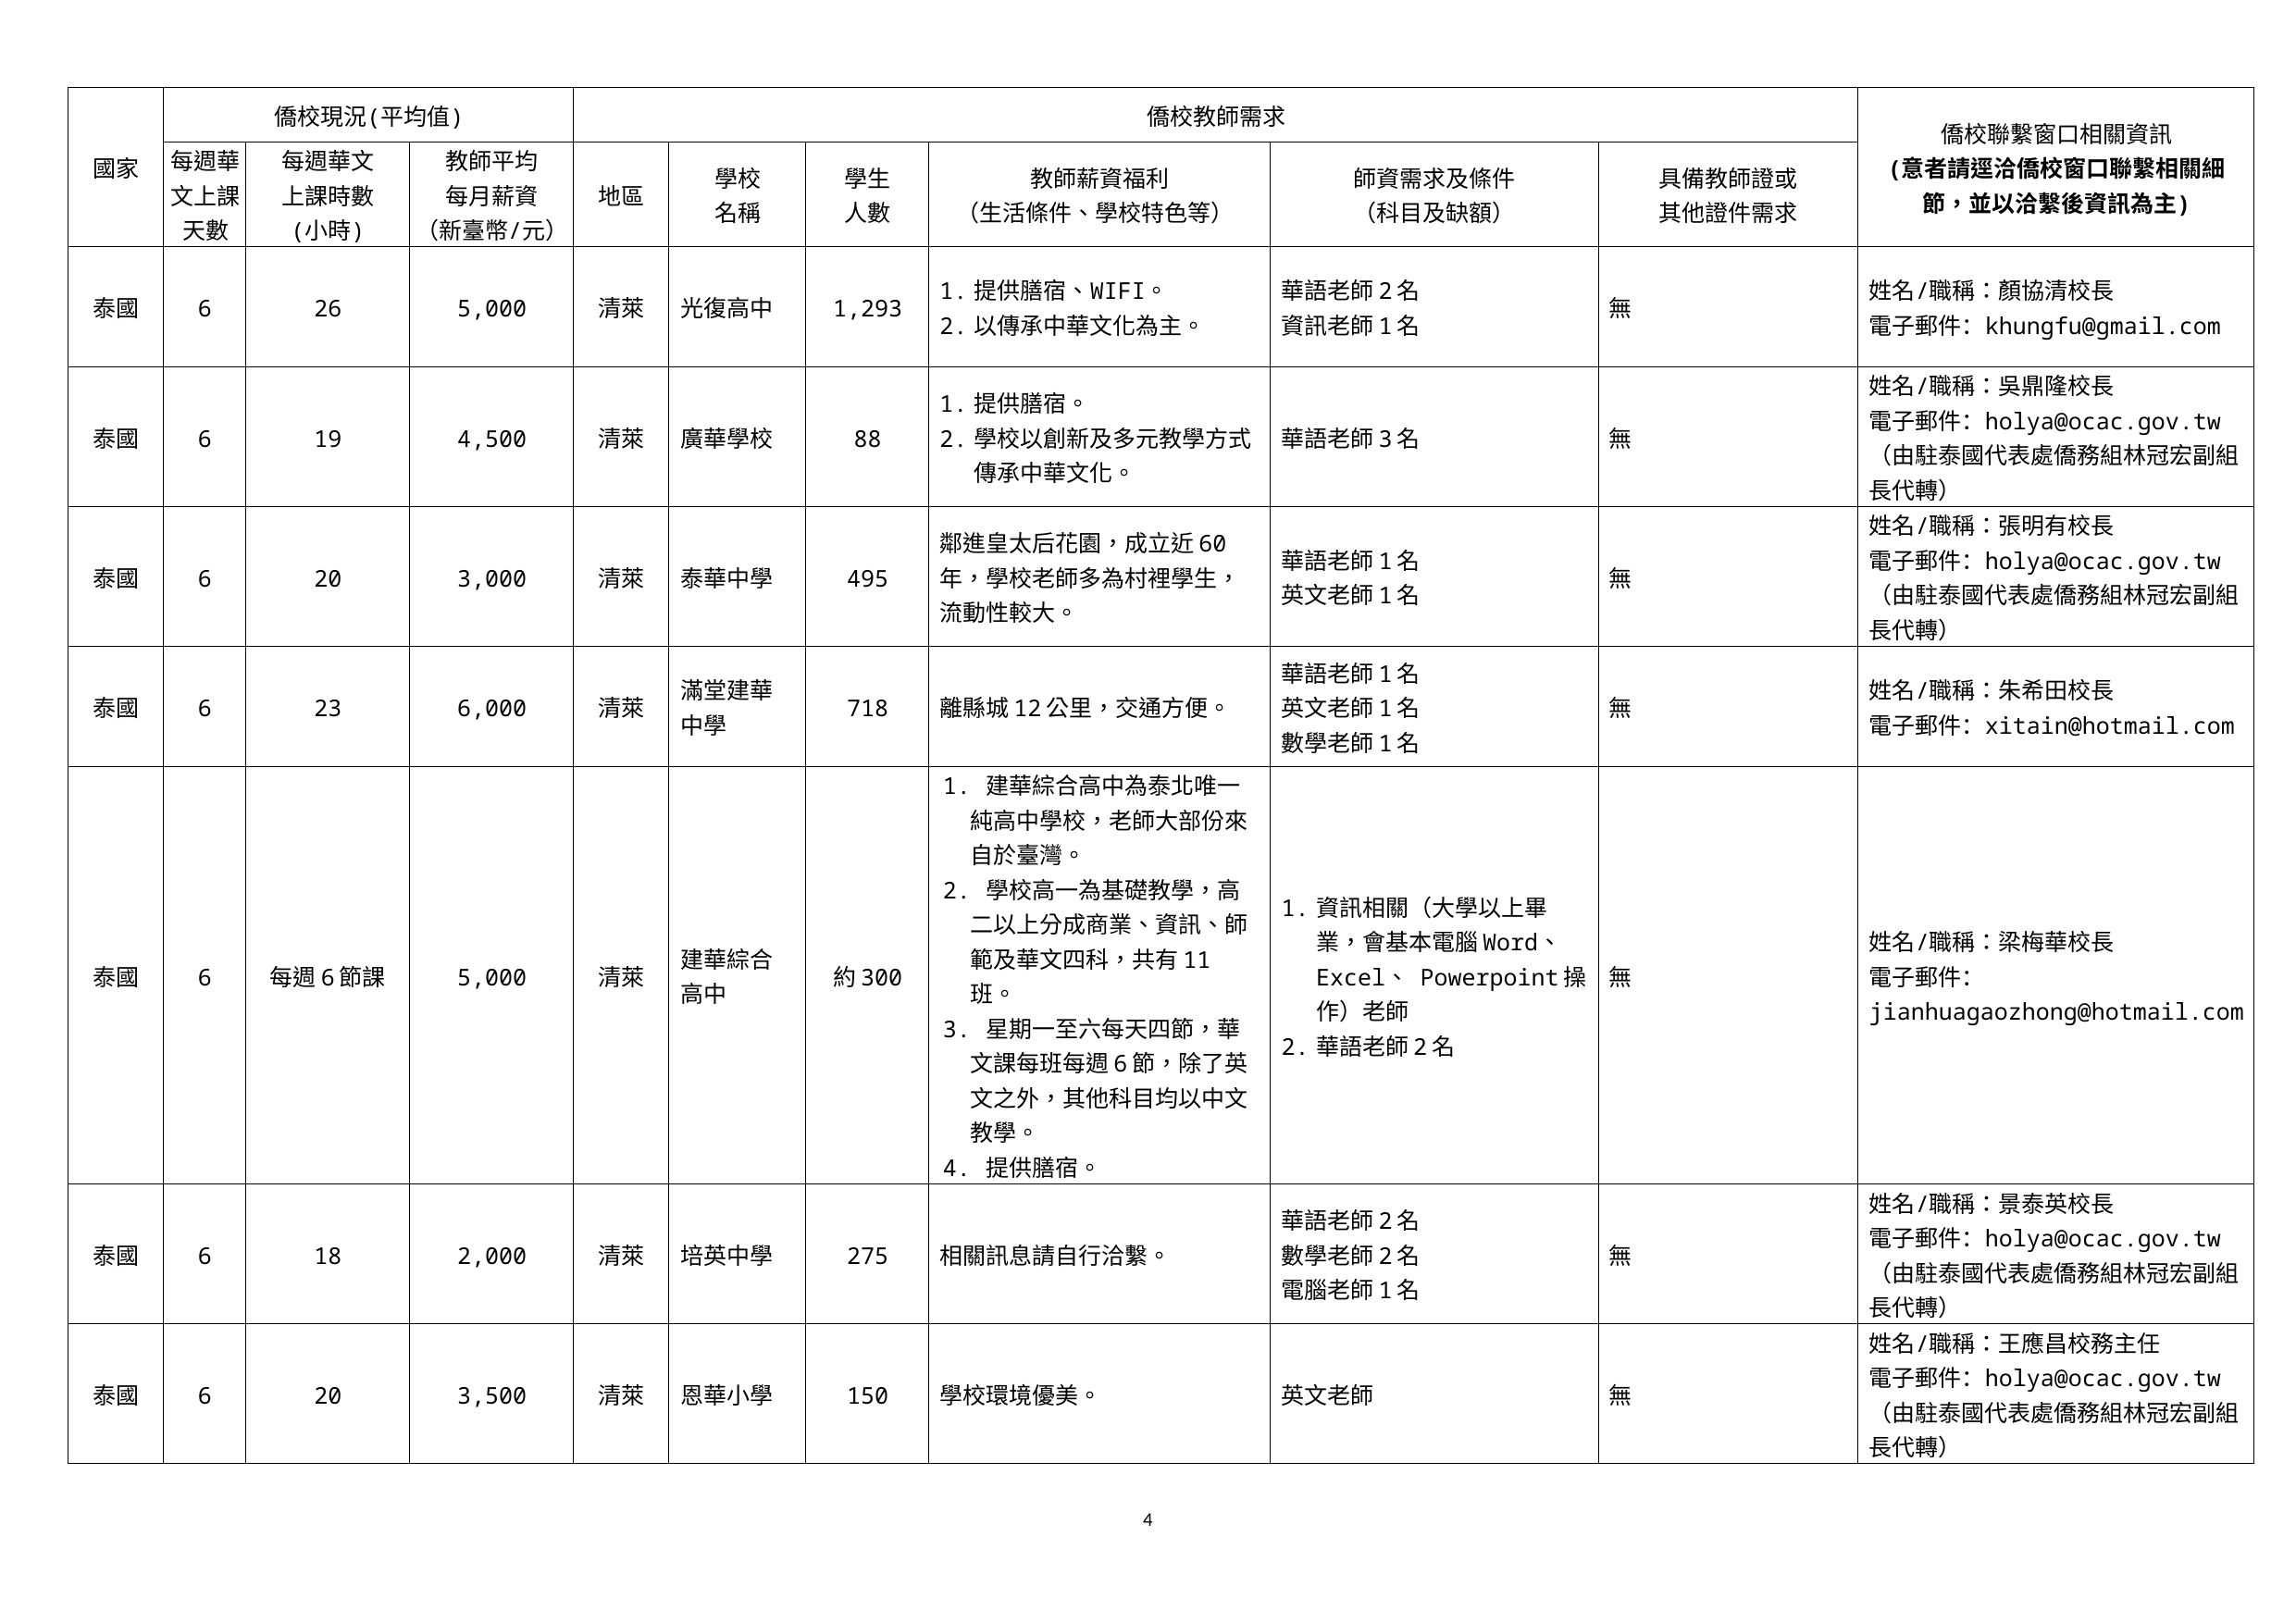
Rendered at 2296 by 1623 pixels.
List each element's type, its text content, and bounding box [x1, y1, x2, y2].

table_cell 恩華小學 [669, 1324, 805, 1463]
table_cell 清萊 [574, 1324, 668, 1463]
table_cell 學生 人數 [806, 142, 928, 246]
table_cell 約300 [806, 767, 928, 1183]
table_cell 提供膳宿。 學校以創新及多元教學方式傳承中華文化。 [929, 367, 1270, 506]
table_cell 1,293 [806, 247, 928, 366]
table_cell 泰國 [68, 767, 163, 1183]
table_cell 6 [164, 767, 245, 1183]
table_cell 建華綜合高中 [669, 767, 805, 1183]
table_cell 華語老師3名 [1271, 367, 1598, 506]
table_cell 華語老師1名 英文老師1名 [1271, 507, 1598, 646]
table_cell 6 [164, 367, 245, 506]
table_cell 具備教師證或 其他證件需求 [1599, 142, 1857, 246]
table_cell 廣華學校 [669, 367, 805, 506]
table_cell 18 [246, 1184, 409, 1323]
table_cell 姓名/職稱：顏協清校長 電子郵件：khungfu@gmail.com [1858, 247, 2253, 366]
table_cell 培英中學 [669, 1184, 805, 1323]
table_cell 師資需求及條件 （科目及缺額） [1271, 142, 1598, 246]
table_cell 88 [806, 367, 928, 506]
table_cell 26 [246, 247, 409, 366]
table_cell 泰國 [68, 1324, 163, 1463]
table_cell 23 [246, 647, 409, 766]
table_cell 泰國 [68, 367, 163, 506]
table_cell 教師平均 每月薪資 （新臺幣/元） [410, 142, 573, 246]
table_cell 6 [164, 1324, 245, 1463]
table_cell 姓名/職稱：景泰英校長 電子郵件：holya@ocac.gov.tw（由駐泰國代表處僑務組林冠宏副組長代轉） [1858, 1184, 2253, 1323]
table_cell 清萊 [574, 507, 668, 646]
table_cell 華語老師2名 資訊老師1名 [1271, 247, 1598, 366]
table_cell 姓名/職稱：朱希田校長 電子郵件：xitain@hotmail.com [1858, 647, 2253, 766]
table_cell 清萊 [574, 1184, 668, 1323]
table_cell 5,000 [410, 247, 573, 366]
table_cell 華語老師2名 數學老師2名 電腦老師1名 [1271, 1184, 1598, 1323]
table_cell 清萊 [574, 247, 668, 366]
table_cell 離縣城12公里，交通方便。 [929, 647, 1270, 766]
table_cell 6 [164, 647, 245, 766]
table_cell 3,000 [410, 507, 573, 646]
table_cell 4,500 [410, 367, 573, 506]
table_cell 姓名/職稱：張明有校長 電子郵件：holya@ocac.gov.tw（由駐泰國代表處僑務組林冠宏副組長代轉） [1858, 507, 2253, 646]
table_cell 學校環境優美。 [929, 1324, 1270, 1463]
table_cell 每週6節課 [246, 767, 409, 1183]
table_cell 泰國 [68, 507, 163, 646]
table_cell 每週華文 上課時數 (小時) [246, 142, 409, 246]
table_cell 19 [246, 367, 409, 506]
table_cell 718 [806, 647, 928, 766]
table_cell 華語老師1名 英文老師1名 數學老師1名 [1271, 647, 1598, 766]
table_cell 清萊 [574, 767, 668, 1183]
table_cell 姓名/職稱：王應昌校務主任 電子郵件：holya@ocac.gov.tw（由駐泰國代表處僑務組林冠宏副組長代轉） [1858, 1324, 2253, 1463]
table_cell 提供膳宿、WIFI。 以傳承中華文化為主。 [929, 247, 1270, 366]
table_header 國家 [68, 88, 163, 246]
table_cell 鄰進皇太后花園，成立近60年，學校老師多為村裡學生，流動性較大。 [929, 507, 1270, 646]
table_cell 150 [806, 1324, 928, 1463]
table_cell 滿堂建華中學 [669, 647, 805, 766]
table_cell 2,000 [410, 1184, 573, 1323]
table_cell 無 [1599, 1184, 1857, 1323]
table_cell 無 [1599, 247, 1857, 366]
table_cell 清萊 [574, 367, 668, 506]
table_cell 泰國 [68, 247, 163, 366]
table_header 僑校教師需求 [574, 88, 1857, 141]
table_header 僑校聯繫窗口相關資訊 (意者請逕洽僑校窗口聯繫相關細節，並以洽繫後資訊為主) [1858, 88, 2253, 246]
table_cell 相關訊息請自行洽繫。 [929, 1184, 1270, 1323]
table_cell 清萊 [574, 647, 668, 766]
table_cell 275 [806, 1184, 928, 1323]
table_cell 無 [1599, 647, 1857, 766]
table_cell 無 [1599, 367, 1857, 506]
table_cell 學校 名稱 [669, 142, 805, 246]
table_cell 建華綜合高中為泰北唯一純高中學校，老師大部份來自於臺灣。 學校高一為基礎教學，高二以上分成商業、資訊、師範及華文四科，共有11班。 星期一至六每天四節，華文課每班每週6節，除了英文之外，其他科目均以中文教學。 提供膳宿。 [929, 767, 1270, 1183]
table_cell 3,500 [410, 1324, 573, 1463]
table_cell 每週華文上課天數 [164, 142, 245, 246]
table_cell 教師薪資福利 （生活條件、學校特色等） [929, 142, 1270, 246]
table_cell 6 [164, 507, 245, 646]
table_cell 姓名/職稱：梁梅華校長 電子郵件：jianhuagaozhong@hotmail.com [1858, 767, 2253, 1183]
table_cell 無 [1599, 507, 1857, 646]
table_cell 495 [806, 507, 928, 646]
table_cell 無 [1599, 1324, 1857, 1463]
table_cell 6 [164, 247, 245, 366]
table_cell 地區 [574, 142, 668, 246]
table_cell 20 [246, 1324, 409, 1463]
table_cell 20 [246, 507, 409, 646]
table_cell 泰國 [68, 1184, 163, 1323]
table_cell 6,000 [410, 647, 573, 766]
table_cell 光復高中 [669, 247, 805, 366]
table_cell 資訊相關（大學以上畢業，會基本電腦Word、 Excel、 Powerpoint操作）老師 華語老師2名 [1271, 767, 1598, 1183]
table_cell 英文老師 [1271, 1324, 1598, 1463]
table_cell 泰華中學 [669, 507, 805, 646]
table_cell 5,000 [410, 767, 573, 1183]
table_cell 姓名/職稱：吳鼎隆校長 電子郵件：holya@ocac.gov.tw（由駐泰國代表處僑務組林冠宏副組長代轉） [1858, 367, 2253, 506]
table_cell 泰國 [68, 647, 163, 766]
table_cell 6 [164, 1184, 245, 1323]
table_header 僑校現況(平均值) [164, 88, 573, 141]
table_cell 無 [1599, 767, 1857, 1183]
